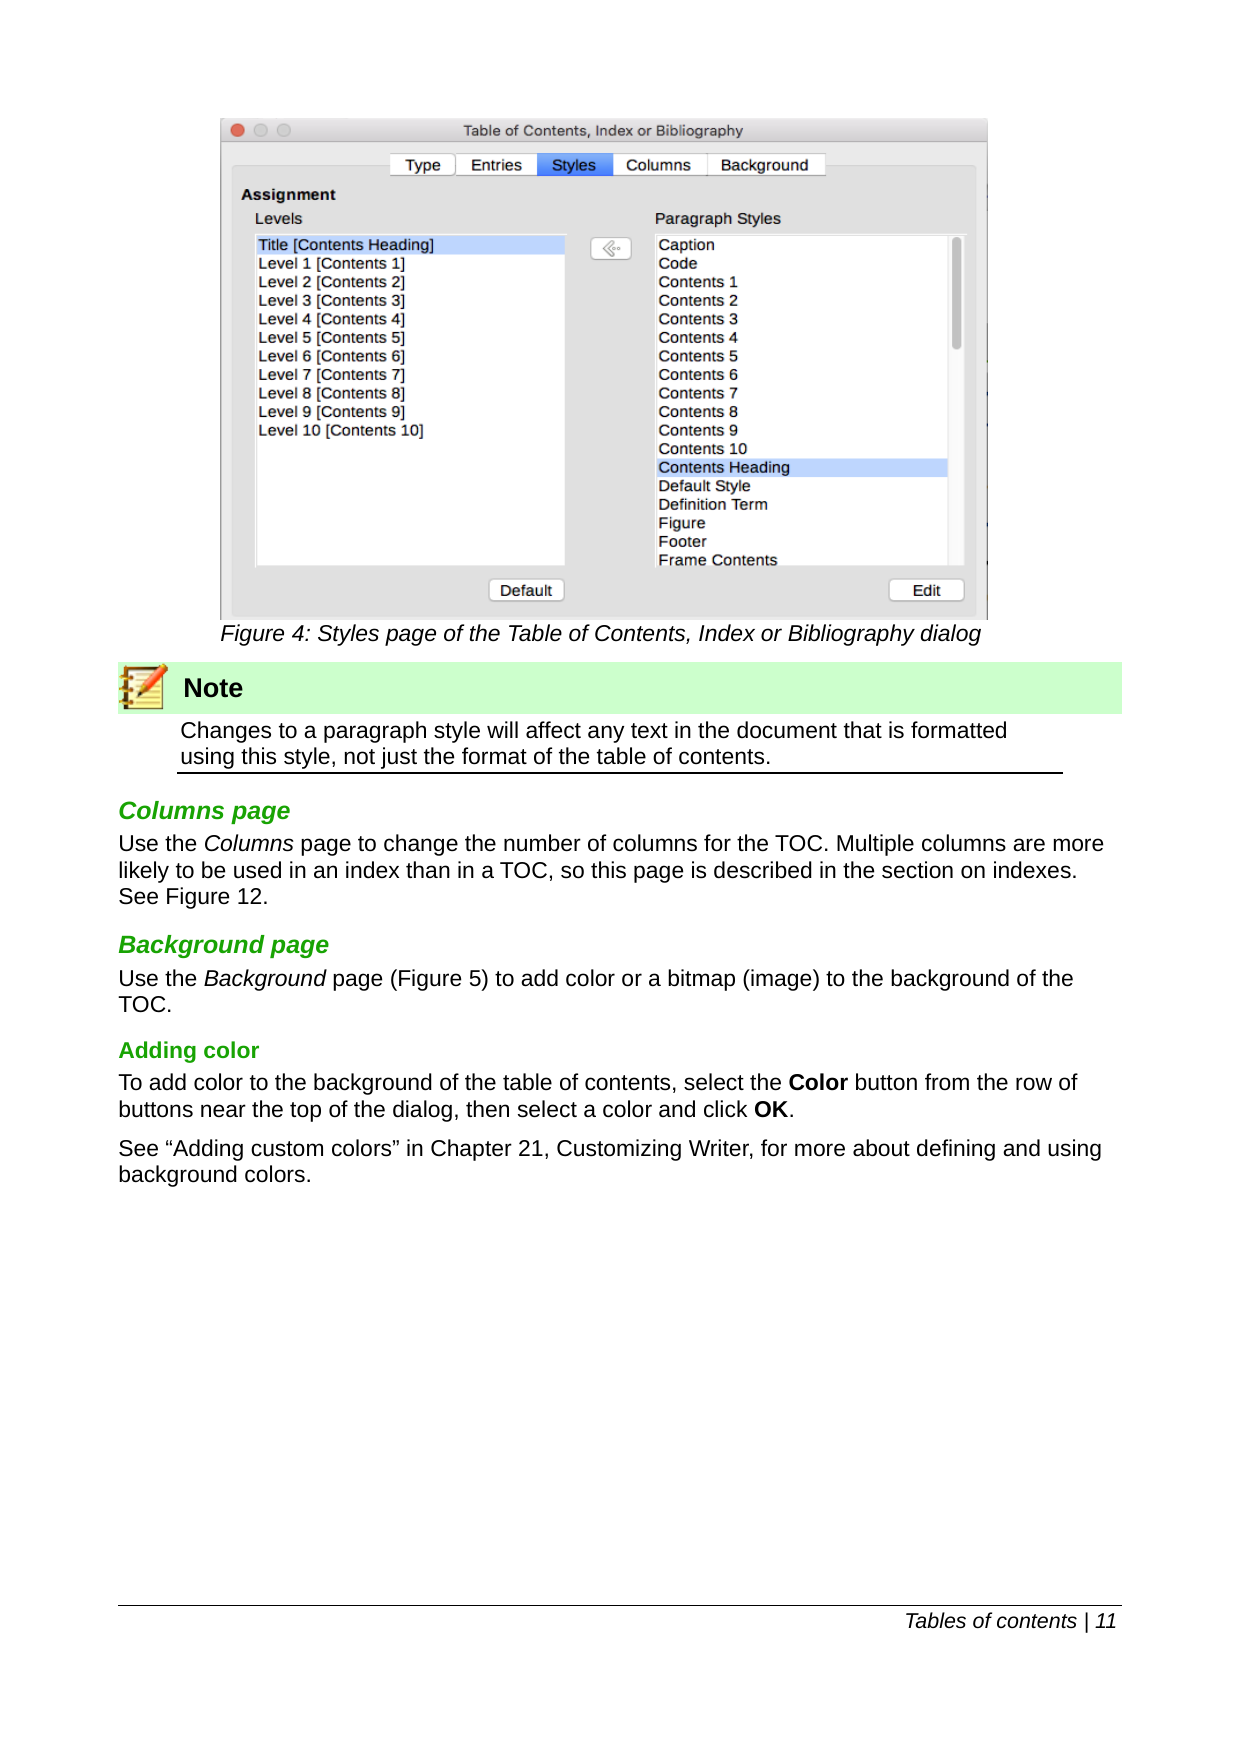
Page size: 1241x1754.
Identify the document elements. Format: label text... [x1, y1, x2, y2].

subtitle Columns page [118, 796, 1122, 824]
text Use the Background page (Figure 5) to add color or a bitmap (image) to the background of the TOC. [118, 965, 1122, 1017]
text Use the Columns page to change the number of columns for the TOC. Multiple columns are more likely to be used in an index than in a TOC, so this page is described in the section on indexes. See Figure 12. [118, 830, 1122, 909]
text Changes to a paragraph style will affect any text in the document that is formatted using this style, not just the format of the table of contents. [177, 714, 1063, 772]
text To add color to the background of the table of contents, select the Color button from the row of buttons near the top of the dialog, then select a color and click OK. [118, 1069, 1122, 1122]
picture [119, 662, 170, 713]
subtitle Note [118, 662, 1122, 714]
text See “Adding custom colors” in Chapter 21, Customizing Writer, for more about defining and using background colors. [118, 1134, 1122, 1187]
text Figure 4: Styles page of the Table of Contents, Index or Bibliography dialog [220, 118, 1020, 646]
subtitle Background page [118, 930, 1122, 959]
picture [220, 118, 988, 620]
subtitle Adding color [118, 1037, 1122, 1063]
